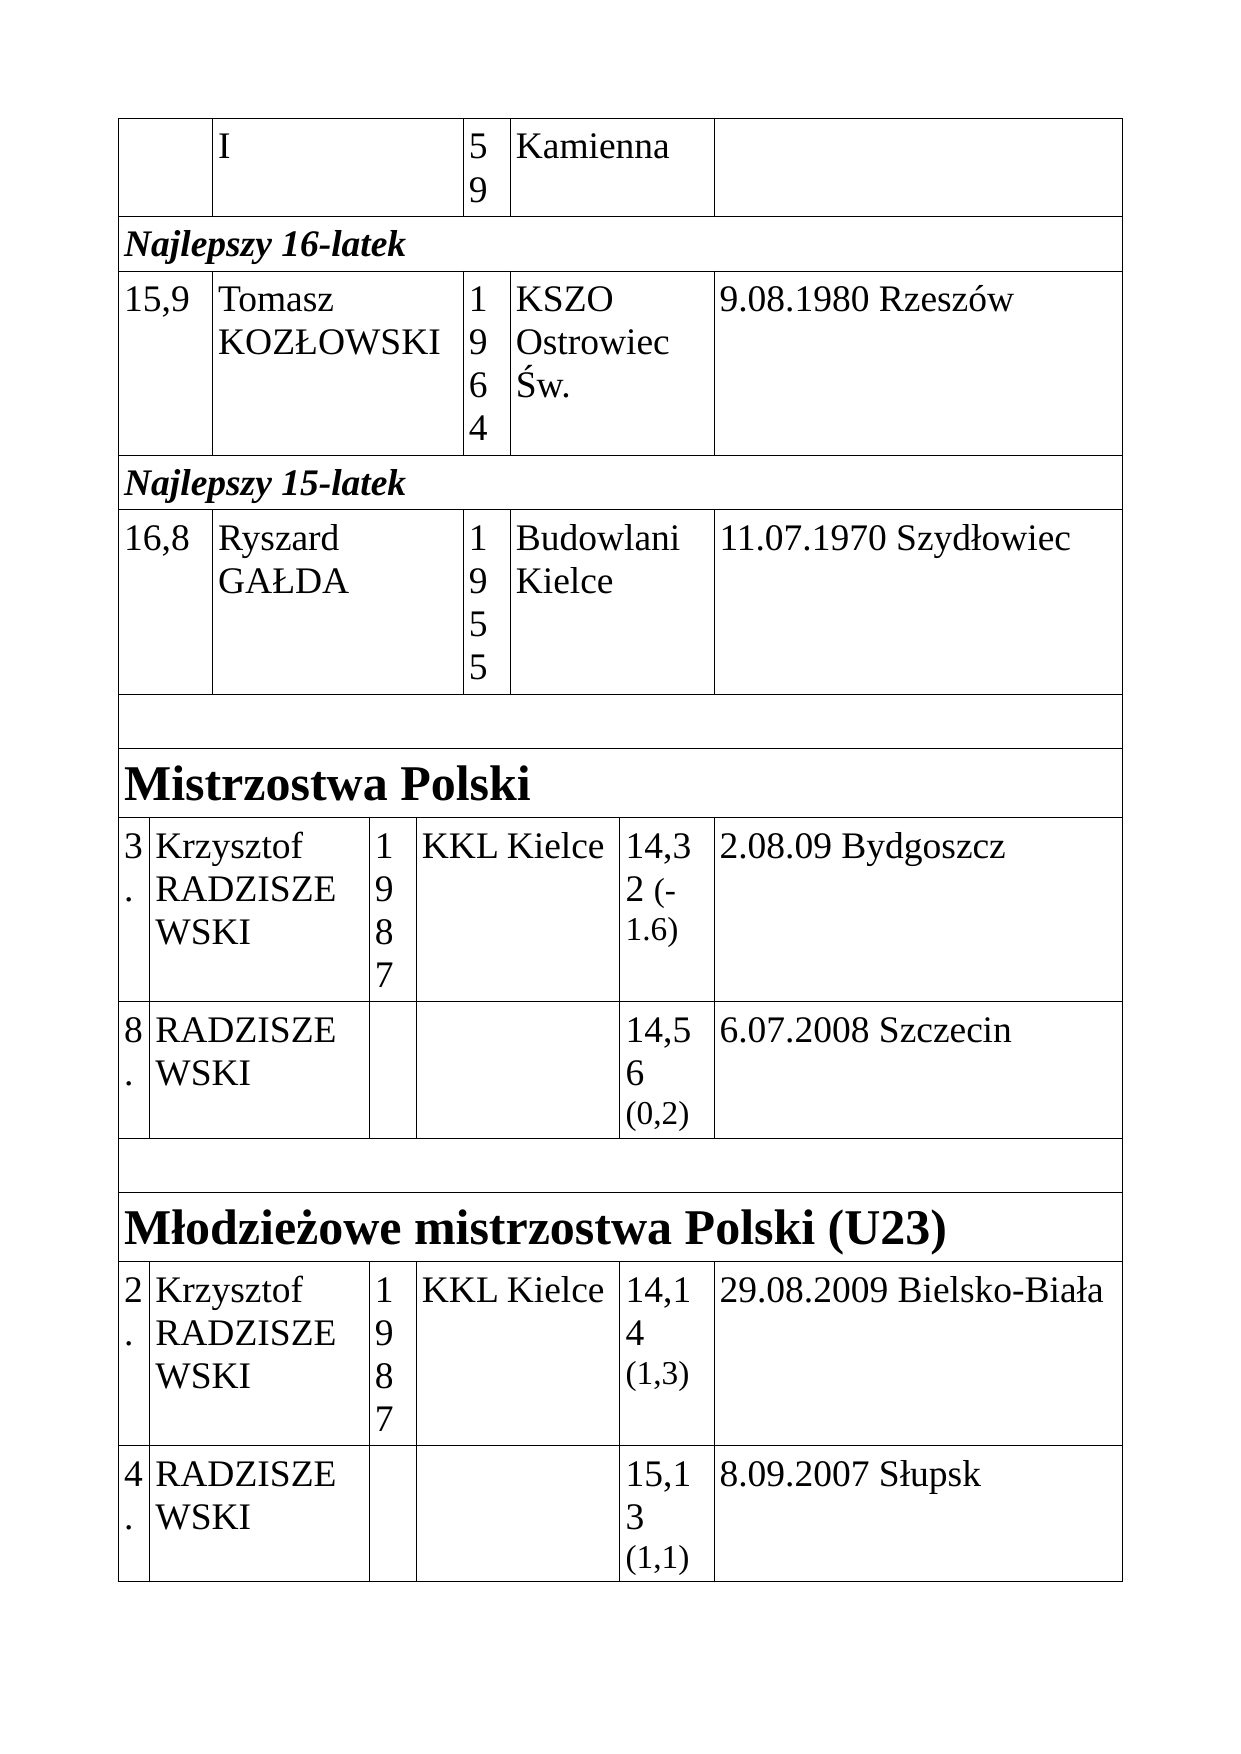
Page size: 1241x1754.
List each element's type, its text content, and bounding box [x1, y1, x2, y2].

table_cell Kamienna [511, 119, 714, 216]
table_cell [715, 119, 1122, 216]
table_cell 14,14 (1,3) [620, 1262, 714, 1445]
table_cell 1964 [464, 272, 510, 455]
table_cell 6.07.2008 Szczecin [715, 1002, 1122, 1137]
table_cell KKL Kielce [417, 818, 619, 1001]
table_cell 1987 [370, 1262, 416, 1445]
table_cell Budowlani Kielce [511, 510, 714, 693]
table_cell RADZISZEWSKI [150, 1446, 369, 1581]
table_cell KSZO Ostrowiec Św. [511, 272, 714, 455]
table_cell [370, 1002, 416, 1137]
table_cell 2. [119, 1262, 149, 1445]
table_cell 4. [119, 1446, 149, 1581]
table_cell 15,9 [119, 272, 212, 455]
table_cell Młodzieżowe mistrzostwa Polski (U23) [119, 1193, 1122, 1261]
table_cell 15,13 (1,1) [620, 1446, 714, 1581]
table_cell 59 [464, 119, 510, 216]
table_cell Tomasz KOZŁOWSKI [213, 272, 463, 455]
table_cell KKL Kielce [417, 1262, 619, 1445]
table_cell 16,8 [119, 510, 212, 693]
table_cell 3. [119, 818, 149, 1001]
table_cell 14,56 (0,2) [620, 1002, 714, 1137]
table_cell Krzysztof RADZISZEWSKI [150, 818, 369, 1001]
table_cell Ryszard GAŁDA [213, 510, 463, 693]
table_cell Najlepszy 16-latek [119, 217, 1122, 271]
table_cell 11.07.1970 Szydłowiec [715, 510, 1122, 693]
table_cell [119, 1139, 1122, 1192]
table_cell 14,32 (-1.6) [620, 818, 714, 1001]
table_cell 29.08.2009 Bielsko-Biała [715, 1262, 1122, 1445]
table_cell Najlepszy 15-latek [119, 456, 1122, 509]
table_cell [417, 1002, 619, 1137]
table_cell 1987 [370, 818, 416, 1001]
table_cell [119, 695, 1122, 748]
table_cell I [213, 119, 463, 216]
table_cell [417, 1446, 619, 1581]
table_cell 8.09.2007 Słupsk [715, 1446, 1122, 1581]
table_cell RADZISZEWSKI [150, 1002, 369, 1137]
table_cell 8. [119, 1002, 149, 1137]
table_cell Mistrzostwa Polski [119, 749, 1122, 817]
table_cell 2.08.09 Bydgoszcz [715, 818, 1122, 1001]
table_cell Krzysztof RADZISZEWSKI [150, 1262, 369, 1445]
table_cell 1955 [464, 510, 510, 693]
table_cell 9.08.1980 Rzeszów [715, 272, 1122, 455]
table_cell [370, 1446, 416, 1581]
table_cell [119, 119, 212, 216]
